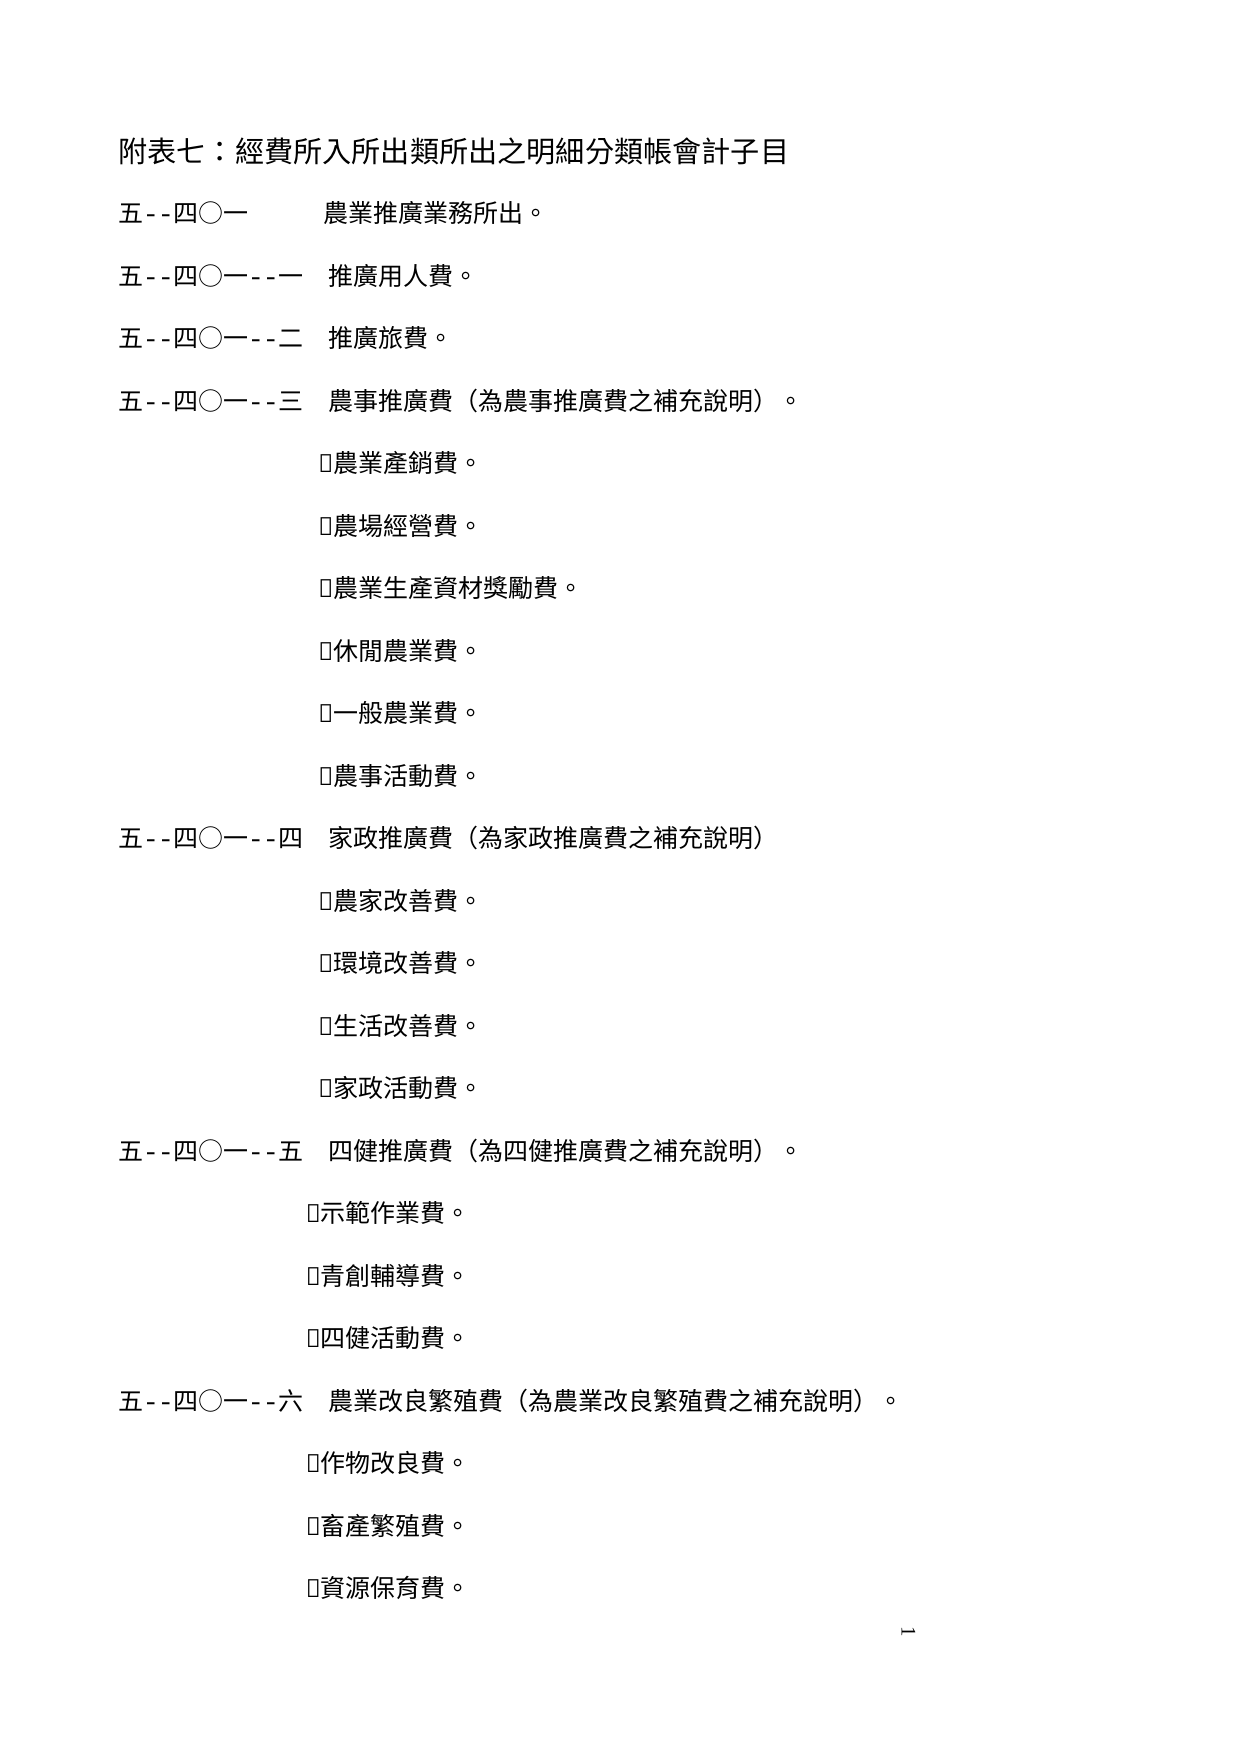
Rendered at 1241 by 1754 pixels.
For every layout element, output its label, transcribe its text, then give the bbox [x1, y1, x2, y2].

text 五--四○一 農業推廣業務所出。 [118, 170, 1122, 233]
text 五--四○一--一 推廣用人費。 [118, 233, 1122, 295]
text 農事活動費。 [118, 733, 1122, 795]
text 附表七：經費所入所出類所出之明細分類帳會計子目 [118, 108, 1122, 170]
text 五--四○一--二 推廣旅費。 [118, 295, 1122, 358]
text 畜產繁殖費。 [168, 1483, 1122, 1545]
text 農業生產資材獎勵費。 [118, 545, 1122, 608]
text 資源保育費。 [168, 1545, 1122, 1608]
text 農場經營費。 [168, 483, 1122, 545]
text 休閒農業費。 [118, 608, 1122, 670]
text 生活改善費。 [118, 983, 1122, 1045]
text 農業產銷費。 [168, 420, 1122, 483]
text 農家改善費。 [118, 858, 1122, 920]
text 四健活動費。 [168, 1295, 1122, 1358]
text 示範作業費。 [168, 1170, 1122, 1233]
text 五--四○一--六 農業改良繁殖費（為農業改良繁殖費之補充說明）。 [118, 1358, 1122, 1420]
text 家政活動費。 [118, 1045, 1122, 1108]
text 作物改良費。 [168, 1420, 1122, 1483]
text 五--四○一--五 四健推廣費（為四健推廣費之補充說明）。 [118, 1108, 1122, 1170]
text 青創輔導費。 [168, 1233, 1122, 1295]
text 一般農業費。 [118, 670, 1122, 733]
text 五--四○一--三 農事推廣費（為農事推廣費之補充說明）。 [118, 358, 1122, 420]
text 五--四○一--四 家政推廣費（為家政推廣費之補充說明） [118, 795, 1122, 858]
text 環境改善費。 [118, 920, 1122, 983]
